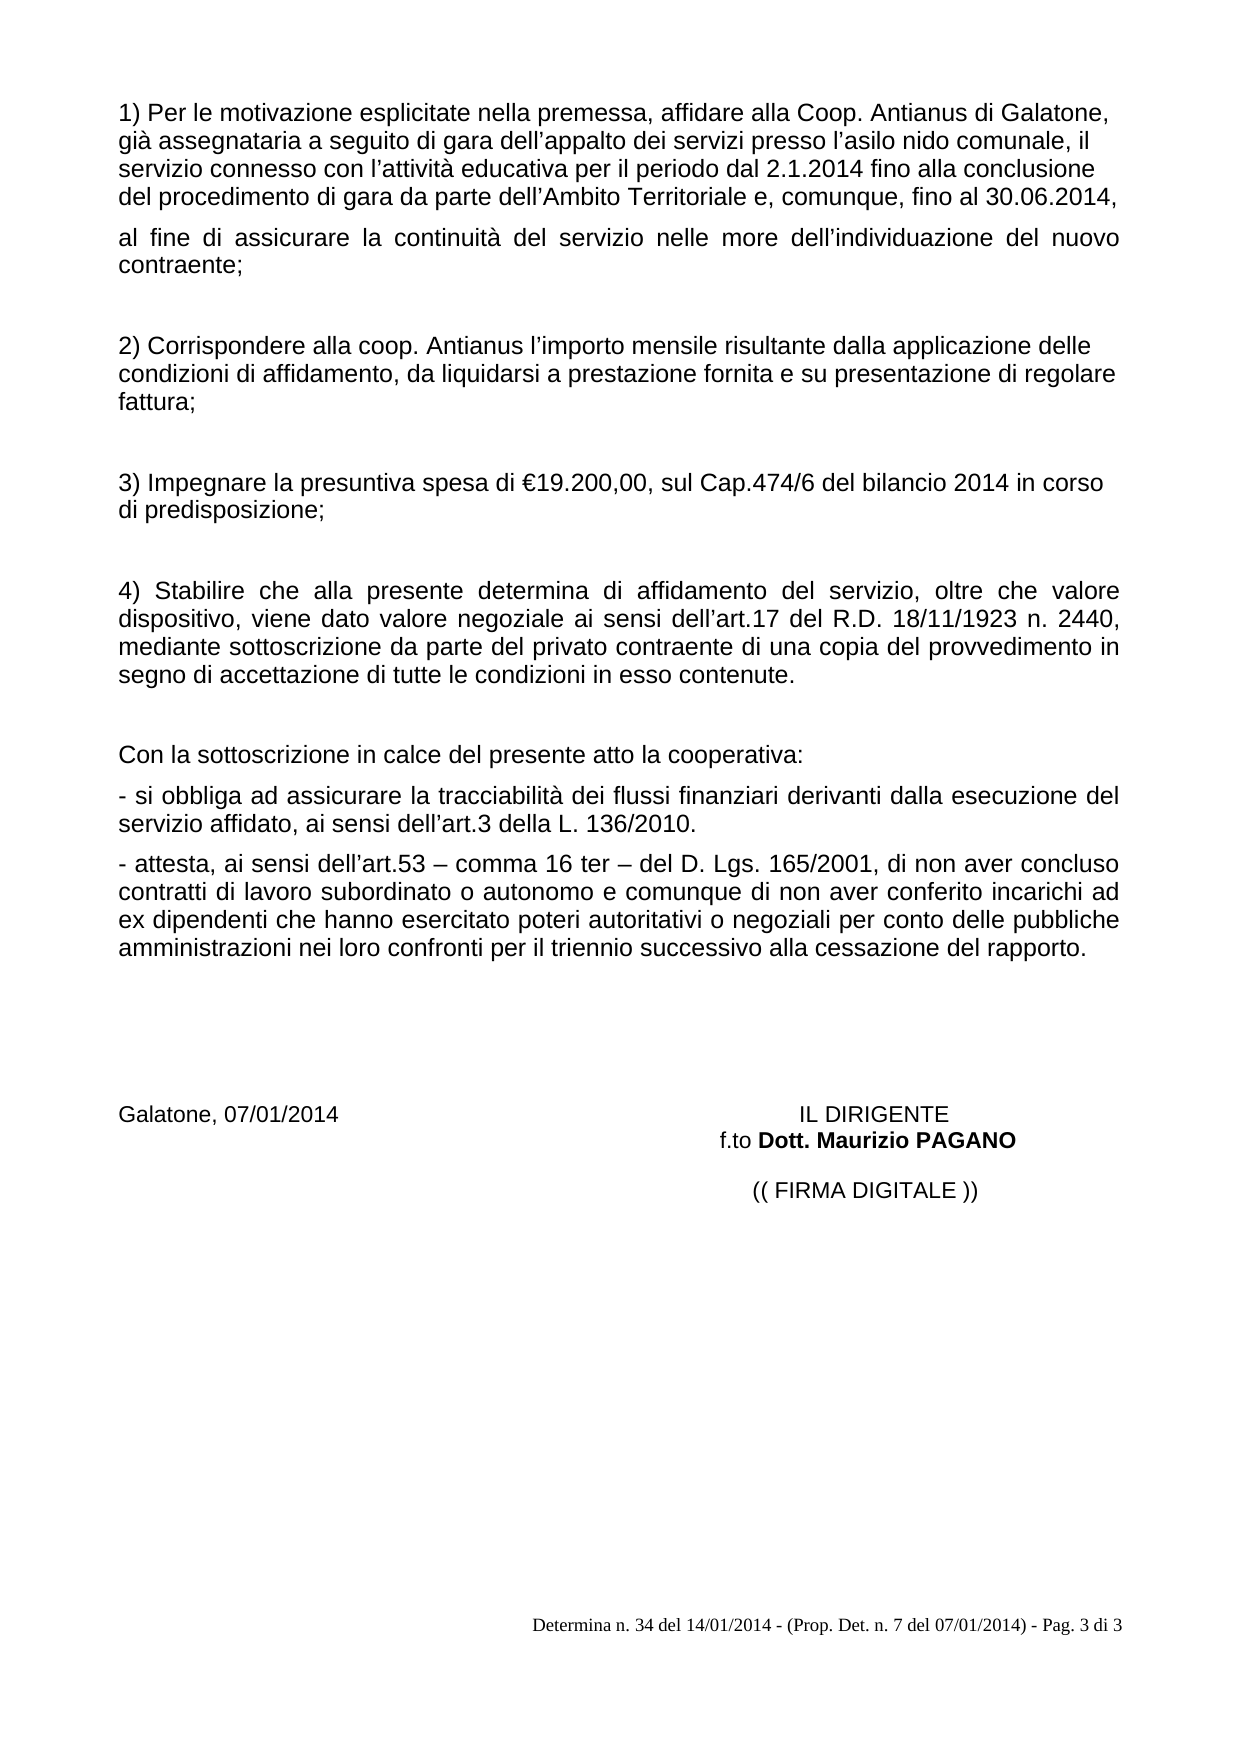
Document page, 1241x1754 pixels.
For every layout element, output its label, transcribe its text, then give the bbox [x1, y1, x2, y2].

table_header IL DIRIGENTE Dott. Maurizio PAGANO f.to Dott. Maurizio PAGANO [620, 1102, 1122, 1178]
text 1) Per le motivazione esplicitate nella premessa, affidare alla Coop. Antianus di Galatone, già assegnataria a seguito di gara dell’appalto dei servizi presso l’asilo nido comunale, il servizio connesso con l’attività educativa per il periodo dal 2.1.2014 fino alla conclusione del procedimento di gara da parte dell’Ambito Territoriale e, comunque, fino al 30.06.2014, [118, 99, 1122, 211]
text Con la sottoscrizione in calce del presente atto la cooperativa: [118, 741, 1122, 769]
table_header Galatone, 07/01/2014 [118, 1102, 620, 1178]
text (( FIRMA DIGITALE )) [118, 1178, 1122, 1204]
text 2) Corrispondere alla coop. Antianus l’importo mensile risultante dalla applicazione delle condizioni di affidamento, da liquidarsi a prestazione fornita e su presentazione di regolare fattura; [118, 332, 1122, 416]
text - si obbliga ad assicurare la tracciabilità dei flussi finanziari derivanti dalla esecuzione del servizio affidato, ai sensi dell’art.3 della L. 136/2010. [118, 782, 1122, 838]
text 3) Impegnare la presuntiva spesa di €19.200,00, sul Cap.474/6 del bilancio 2014 in corso di predisposizione; [118, 468, 1122, 524]
text 4) Stabilire che alla presente determina di affidamento del servizio, oltre che valore dispositivo, viene dato valore negoziale ai sensi dell’art.17 del R.D. 18/11/1923 n. 2440, mediante sottoscrizione da parte del privato contraente di una copia del provvedimento in segno di accettazione di tutte le condizioni in esso contenute. [118, 577, 1122, 689]
text al fine di assicurare la continuità del servizio nelle more dell’individuazione del nuovo contraente; [118, 223, 1122, 279]
text - attesta, ai sensi dell’art.53 – comma 16 ter – del D. Lgs. 165/2001, di non aver concluso contratti di lavoro subordinato o autonomo e comunque di non aver conferito incarichi ad ex dipendenti che hanno esercitato poteri autoritativi o negoziali per conto delle pubbliche amministrazioni nei loro confronti per il triennio successivo alla cessazione del rapporto. [118, 850, 1122, 962]
